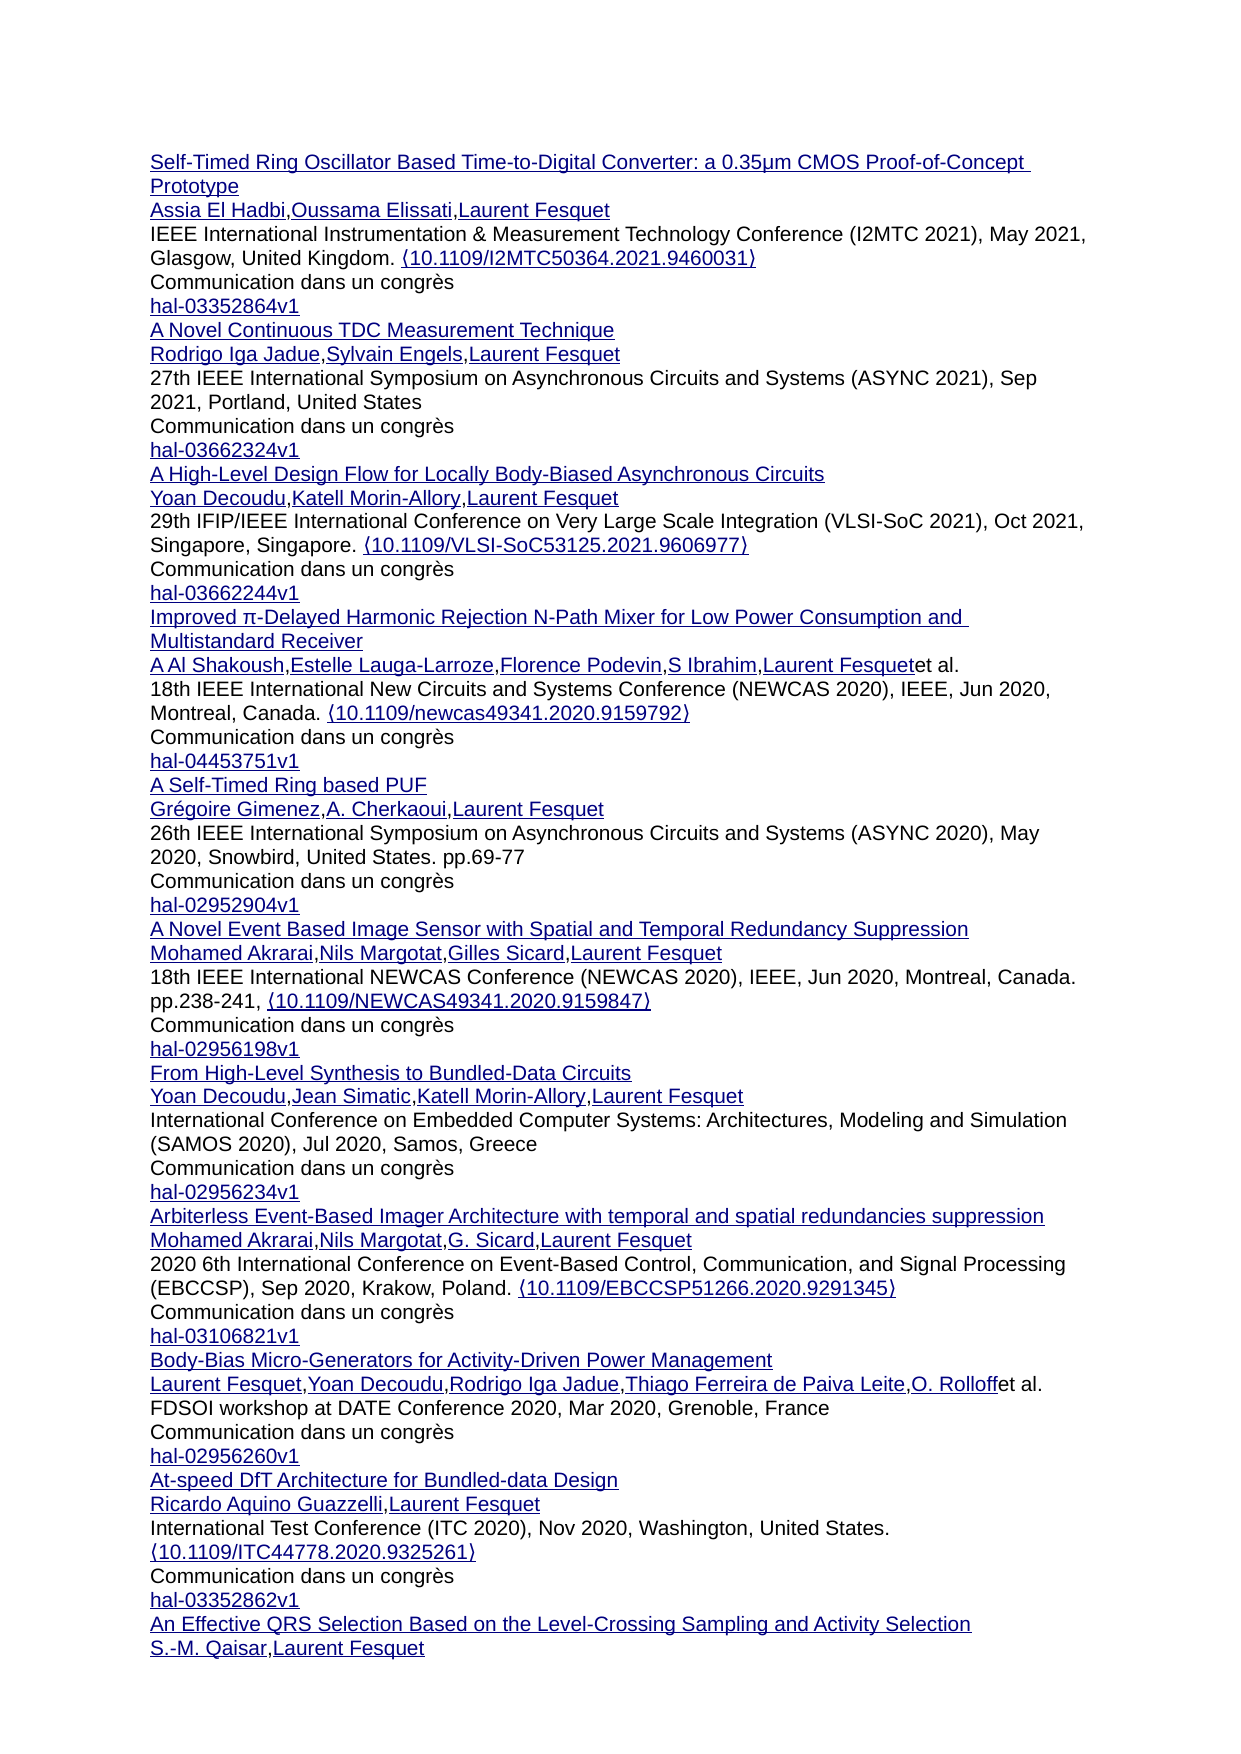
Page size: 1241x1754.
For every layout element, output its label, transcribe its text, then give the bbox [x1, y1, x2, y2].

table_cell A High-Level Design Flow for Locally Body-Biased Asynchronous Circuits Yoan Decoudu,Katell Morin-Allory,Laurent Fesquet 29th IFIP/IEEE International Conference on Very Large Scale Integration (VLSI-SoC 2021), Oct 2021, Singapore, Singapore. ⟨10.1109/VLSI-SoC53125.2021.9606977⟩ Communication dans un congrès hal-03662244v1 [150, 461, 1090, 605]
table_cell Improved π-Delayed Harmonic Rejection N-Path Mixer for Low Power Consumption and Multistandard Receiver A Al Shakoush,Estelle Lauga-Larroze,Florence Podevin,S Ibrahim,Laurent Fesquetet al. 18th IEEE International New Circuits and Systems Conference (NEWCAS 2020), IEEE, Jun 2020, Montreal, Canada. ⟨10.1109/newcas49341.2020.9159792⟩ Communication dans un congrès hal-04453751v1 [150, 605, 1090, 773]
table_cell A Novel Continuous TDC Measurement Technique Rodrigo Iga Jadue,Sylvain Engels,Laurent Fesquet 27th IEEE International Symposium on Asynchronous Circuits and Systems (ASYNC 2021), Sep 2021, Portland, United States Communication dans un congrès hal-03662324v1 [150, 318, 1090, 461]
table_cell Arbiterless Event-Based Imager Architecture with temporal and spatial redundancies suppression Mohamed Akrarai,Nils Margotat,G. Sicard,Laurent Fesquet 2020 6th International Conference on Event-Based Control, Communication, and Signal Processing (EBCCSP), Sep 2020, Krakow, Poland. ⟨10.1109/EBCCSP51266.2020.9291345⟩ Communication dans un congrès hal-03106821v1 [150, 1204, 1090, 1348]
table_cell At-speed DfT Architecture for Bundled-data Design Ricardo Aquino Guazzelli,Laurent Fesquet International Test Conference (ITC 2020), Nov 2020, Washington, United States. ⟨10.1109/ITC44778.2020.9325261⟩ Communication dans un congrès hal-03352862v1 [150, 1468, 1090, 1611]
table_cell From High-Level Synthesis to Bundled-Data Circuits Yoan Decoudu,Jean Simatic,Katell Morin-Allory,Laurent Fesquet International Conference on Embedded Computer Systems: Architectures, Modeling and Simulation (SAMOS 2020), Jul 2020, Samos, Greece Communication dans un congrès hal-02956234v1 [150, 1060, 1090, 1204]
table_cell A Novel Event Based Image Sensor with Spatial and Temporal Redundancy Suppression Mohamed Akrarai,Nils Margotat,Gilles Sicard,Laurent Fesquet 18th IEEE International NEWCAS Conference (NEWCAS 2020), IEEE, Jun 2020, Montreal, Canada. pp.238-241, ⟨10.1109/NEWCAS49341.2020.9159847⟩ Communication dans un congrès hal-02956198v1 [150, 917, 1090, 1060]
table_cell A Self-Timed Ring based PUF Grégoire Gimenez,A. Cherkaoui,Laurent Fesquet 26th IEEE International Symposium on Asynchronous Circuits and Systems (ASYNC 2020), May 2020, Snowbird, United States. pp.69-77 Communication dans un congrès hal-02952904v1 [150, 773, 1090, 917]
table_cell An Effective QRS Selection Based on the Level-Crossing Sampling and Activity Selection S.-M. Qaisar,Laurent Fesquet [150, 1611, 1090, 1659]
table_cell Self-Timed Ring Oscillator Based Time-to-Digital Converter: a 0.35μm CMOS Proof-of-Concept Prototype Assia El Hadbi,Oussama Elissati,Laurent Fesquet IEEE International Instrumentation & Measurement Technology Conference (I2MTC 2021), May 2021, Glasgow, United Kingdom. ⟨10.1109/I2MTC50364.2021.9460031⟩ Communication dans un congrès hal-03352864v1 [150, 150, 1090, 318]
table_cell Body-Bias Micro-Generators for Activity-Driven Power Management Laurent Fesquet,Yoan Decoudu,Rodrigo Iga Jadue,Thiago Ferreira de Paiva Leite,O. Rolloffet al. FDSOI workshop at DATE Conference 2020, Mar 2020, Grenoble, France Communication dans un congrès hal-02956260v1 [150, 1348, 1090, 1468]
